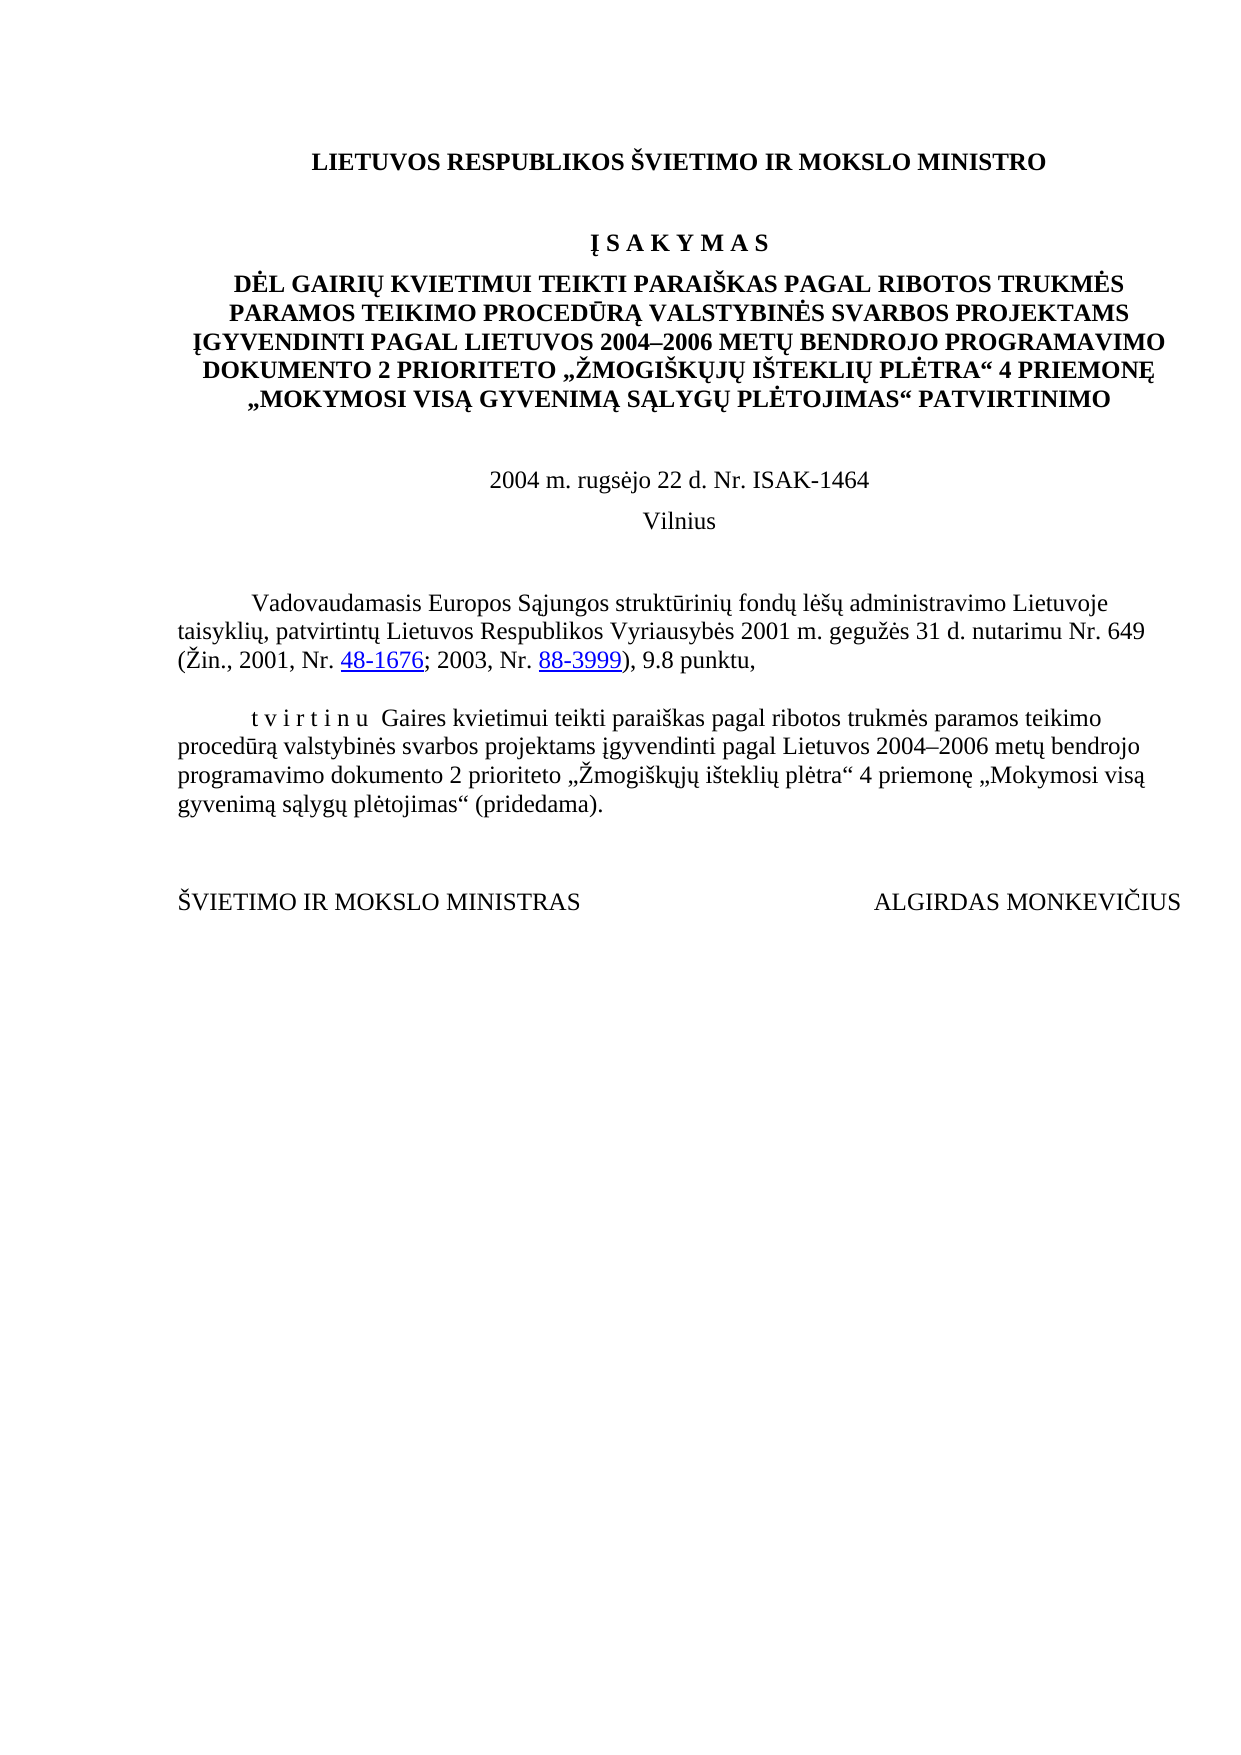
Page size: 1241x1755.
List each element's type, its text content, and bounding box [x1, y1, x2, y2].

text LIETUVOS RESPUBLIKOS ŠVIETIMO IR MOKSLO MINISTRO [177, 147, 1181, 176]
text Vadovaudamasis Europos Sąjungos struktūrinių fondų lėšų administravimo Lietuvoje taisyklių, patvirtintų Lietuvos Respublikos Vyriausybės 2001 m. gegužės 31 d. nutarimu Nr. 649 (Žin., 2001, Nr. 48-1676; 2003, Nr. 88-3999), 9.8 punktu, [177, 588, 1181, 674]
text DĖL GAIRIŲ KVIETIMUI TEIKTI PARAIŠKAS PAGAL RIBOTOS TRUKMĖS PARAMOS TEIKIMO PROCEDŪRĄ VALSTYBINĖS SVARBOS PROJEKTAMS ĮGYVENDINTI PAGAL LIETUVOS 2004–2006 METŲ BENDROJO PROGRAMAVIMO DOKUMENTO 2 PRIORITETO „ŽMOGIŠKŲJŲ IŠTEKLIŲ PLĖTRA“ 4 PRIEMONĘ „MOKYMOSI VISĄ GYVENIMĄ SĄLYGŲ PLĖTOJIMAS“ PATVIRTINIMO [177, 269, 1181, 413]
text Vilnius [177, 506, 1181, 535]
text ŠVIETIMO IR MOKSLO MINISTRAS ALGIRDAS MONKEVIČIUS [177, 887, 1181, 916]
text Į S A K Y M A S [177, 228, 1181, 257]
text 2004 m. rugsėjo 22 d. Nr. ISAK-1464 [177, 466, 1181, 494]
text tvirtinu Gaires kvietimui teikti paraiškas pagal ribotos trukmės paramos teikimo procedūrą valstybinės svarbos projektams įgyvendinti pagal Lietuvos 2004–2006 metų bendrojo programavimo dokumento 2 prioriteto „Žmogiškųjų išteklių plėtra“ 4 priemonę „Mokymosi visą gyvenimą sąlygų plėtojimas“ (pridedama). [177, 703, 1181, 818]
